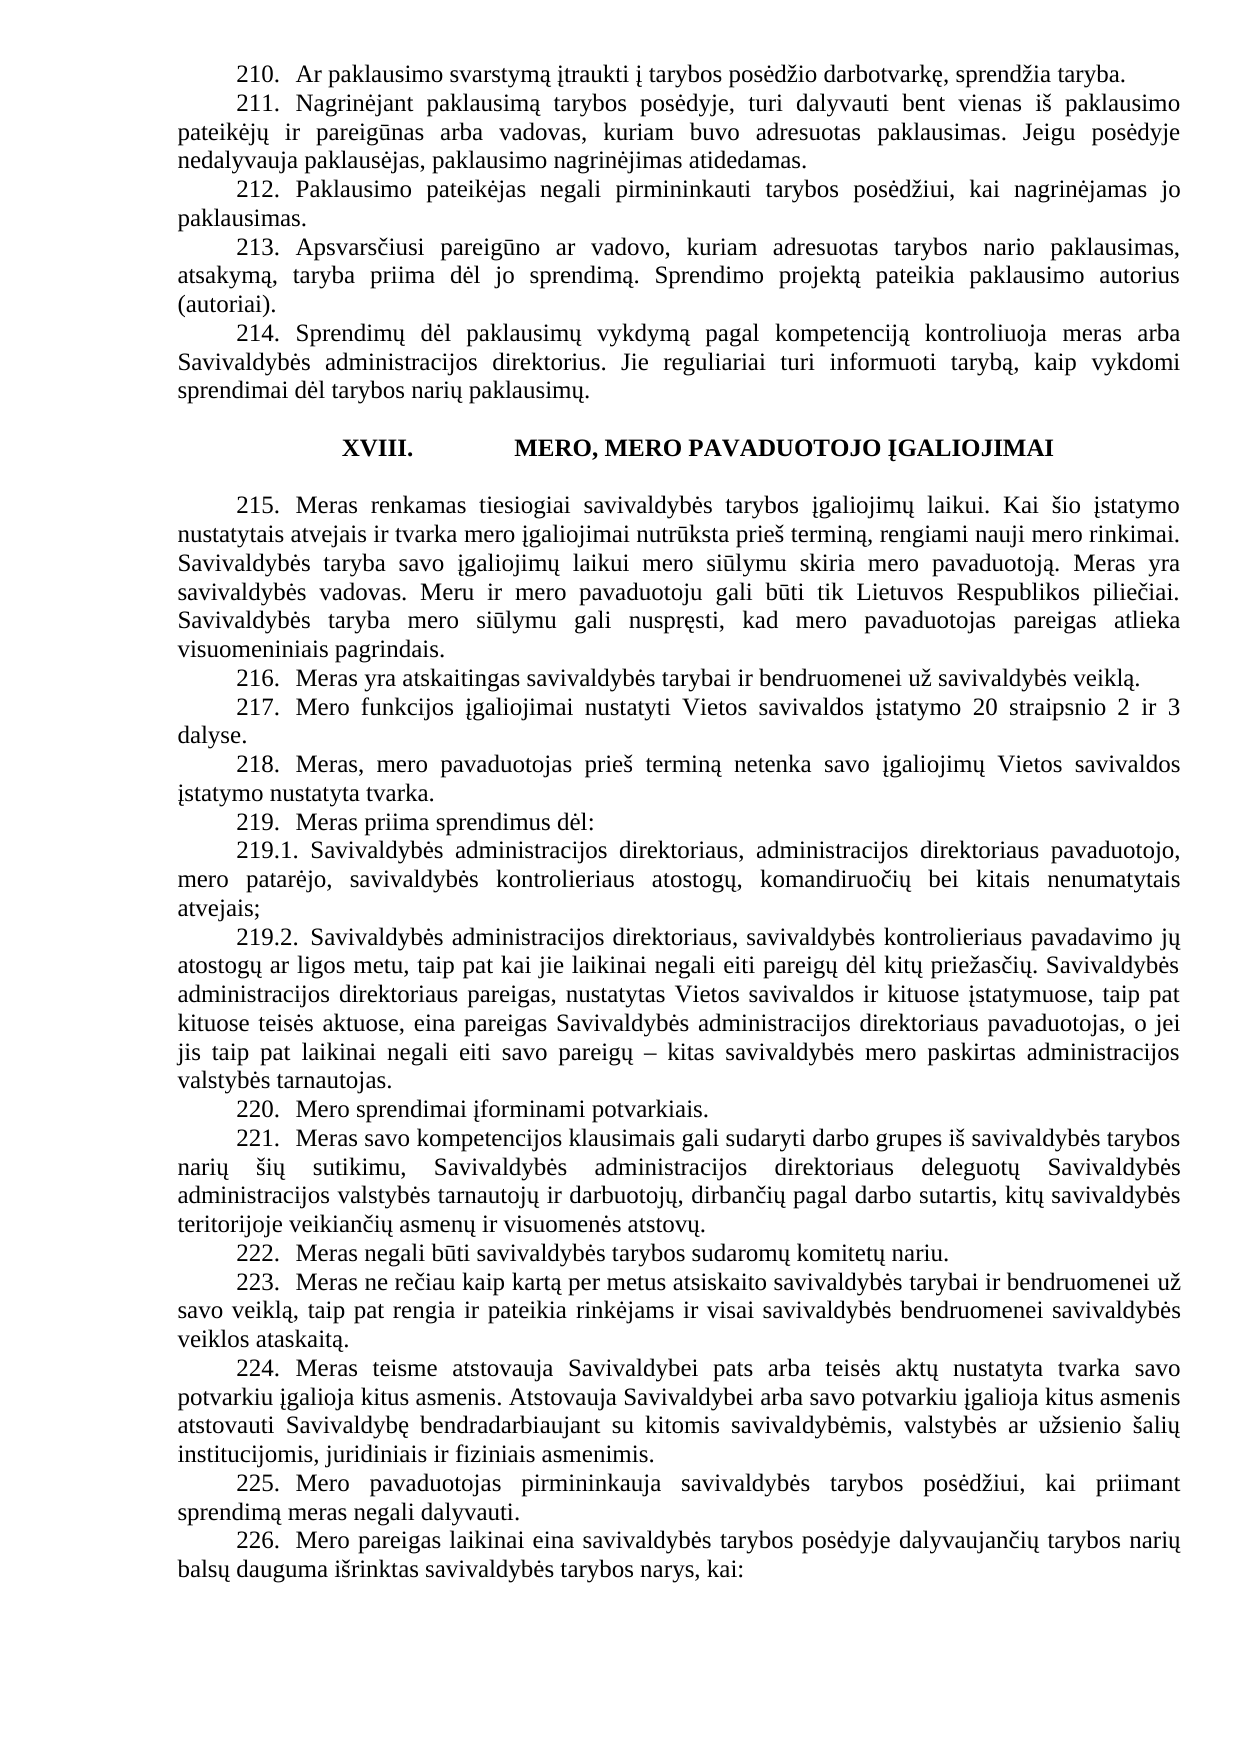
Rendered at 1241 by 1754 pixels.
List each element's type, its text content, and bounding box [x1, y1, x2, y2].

text 210. Ar paklausimo svarstymą įtraukti į tarybos posėdžio darbotvarkę, sprendžia taryba. [177, 59, 1181, 88]
text 225. Mero pavaduotojas pirmininkauja savivaldybės tarybos posėdžiui, kai priimant sprendimą meras negali dalyvauti. [177, 1468, 1181, 1525]
text 214. Sprendimų dėl paklausimų vykdymą pagal kompetenciją kontroliuoja meras arba Savivaldybės administracijos direktorius. Jie reguliariai turi informuoti tarybą, kaip vykdomi sprendimai dėl tarybos narių paklausimų. [177, 318, 1181, 404]
text 219. Meras priima sprendimus dėl: [177, 807, 1181, 835]
text 217. Mero funkcijos įgaliojimai nustatyti Vietos savivaldos įstatymo 20 straipsnio 2 ir 3 dalyse. [177, 692, 1181, 749]
text 211. Nagrinėjant paklausimą tarybos posėdyje, turi dalyvauti bent vienas iš paklausimo pateikėjų ir pareigūnas arba vadovas, kuriam buvo adresuotas paklausimas. Jeigu posėdyje nedalyvauja paklausėjas, paklausimo nagrinėjimas atidedamas. [177, 88, 1181, 174]
text 213. Apsvarsčiusi pareigūno ar vadovo, kuriam adresuotas tarybos nario paklausimas, atsakymą, taryba priima dėl jo sprendimą. Sprendimo projektą pateikia paklausimo autorius (autoriai). [177, 232, 1181, 318]
text 212. Paklausimo pateikėjas negali pirmininkauti tarybos posėdžiui, kai nagrinėjamas jo paklausimas. [177, 174, 1181, 232]
text 219.1. Savivaldybės administracijos direktoriaus, administracijos direktoriaus pavaduotojo, mero patarėjo, savivaldybės kontrolieriaus atostogų, komandiruočių bei kitais nenumatytais atvejais; [177, 835, 1181, 922]
text 222. Meras negali būti savivaldybės tarybos sudaromų komitetų nariu. [177, 1238, 1181, 1267]
text 220. Mero sprendimai įforminami potvarkiais. [177, 1094, 1181, 1123]
text XVIII. MERO, MERO PAVADUOTOJO ĮGALIOJIMAI [215, 433, 1181, 462]
text 219.2. Savivaldybės administracijos direktoriaus, savivaldybės kontrolieriaus pavadavimo jų atostogų ar ligos metu, taip pat kai jie laikinai negali eiti pareigų dėl kitų priežasčių. Savivaldybės administracijos direktoriaus pareigas, nustatytas Vietos savivaldos ir kituose įstatymuose, taip pat kituose teisės aktuose, eina pareigas Savivaldybės administracijos direktoriaus pavaduotojas, o jei jis taip pat laikinai negali eiti savo pareigų – kitas savivaldybės mero paskirtas administracijos valstybės tarnautojas. [177, 922, 1181, 1094]
text 215. Meras renkamas tiesiogiai savivaldybės tarybos įgaliojimų laikui. Kai šio įstatymo nustatytais atvejais ir tvarka mero įgaliojimai nutrūksta prieš terminą, rengiami nauji mero rinkimai. Savivaldybės taryba savo įgaliojimų laikui mero siūlymu skiria mero pavaduotoją. Meras yra savivaldybės vadovas. Meru ir mero pavaduotoju gali būti tik Lietuvos Respublikos piliečiai. Savivaldybės taryba mero siūlymu gali nuspręsti, kad mero pavaduotojas pareigas atlieka visuomeniniais pagrindais. [177, 490, 1181, 663]
text 224. Meras teisme atstovauja Savivaldybei pats arba teisės aktų nustatyta tvarka savo potvarkiu įgalioja kitus asmenis. Atstovauja Savivaldybei arba savo potvarkiu įgalioja kitus asmenis atstovauti Savivaldybę bendradarbiaujant su kitomis savivaldybėmis, valstybės ar užsienio šalių institucijomis, juridiniais ir fiziniais asmenimis. [177, 1353, 1181, 1468]
text 221. Meras savo kompetencijos klausimais gali sudaryti darbo grupes iš savivaldybės tarybos narių šių sutikimu, Savivaldybės administracijos direktoriaus deleguotų Savivaldybės administracijos valstybės tarnautojų ir darbuotojų, dirbančių pagal darbo sutartis, kitų savivaldybės teritorijoje veikiančių asmenų ir visuomenės atstovų. [177, 1123, 1181, 1238]
text 218. Meras, mero pavaduotojas prieš terminą netenka savo įgaliojimų Vietos savivaldos įstatymo nustatyta tvarka. [177, 749, 1181, 807]
text 223. Meras ne rečiau kaip kartą per metus atsiskaito savivaldybės tarybai ir bendruomenei už savo veiklą, taip pat rengia ir pateikia rinkėjams ir visai savivaldybės bendruomenei savivaldybės veiklos ataskaitą. [177, 1267, 1181, 1353]
text 226. Mero pareigas laikinai eina savivaldybės tarybos posėdyje dalyvaujančių tarybos narių balsų dauguma išrinktas savivaldybės tarybos narys, kai: [177, 1525, 1181, 1583]
text 216. Meras yra atskaitingas savivaldybės tarybai ir bendruomenei už savivaldybės veiklą. [177, 663, 1181, 692]
